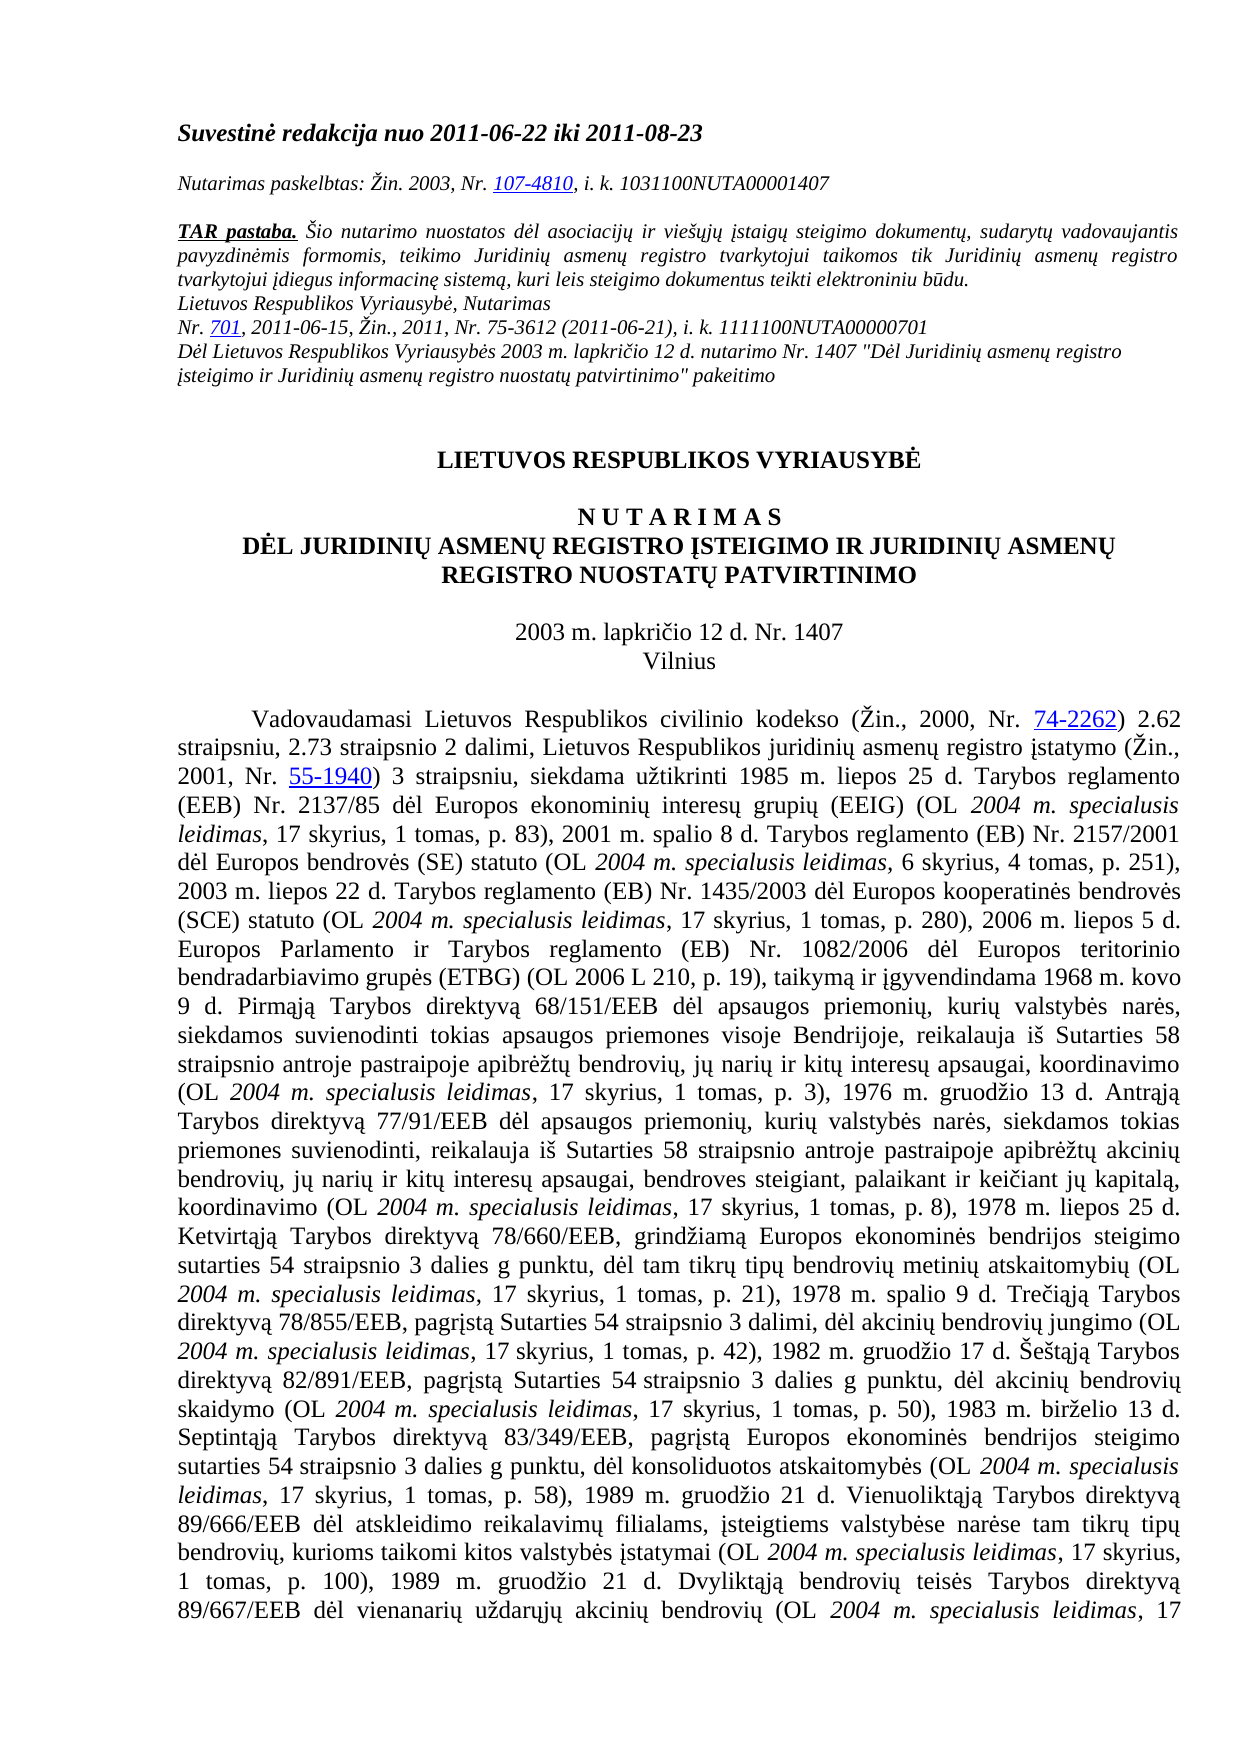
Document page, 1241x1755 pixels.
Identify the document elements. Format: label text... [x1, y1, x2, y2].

text Nr. 701, 2011-06-15, Žin., 2011, Nr. 75-3612 (2011-06-21), i. k. 1111100NUTA00000701 [177, 315, 1181, 339]
text 2003 m. lapkričio 12 d. Nr. 1407 [177, 617, 1181, 646]
text Nutarimas paskelbtas: Žin. 2003, Nr. 107-4810, i. k. 1031100NUTA00001407 [177, 171, 1181, 195]
text DĖL JURIDINIŲ ASMENŲ REGISTRO ĮSTEIGIMO IR JURIDINIŲ ASMENŲ REGISTRO NUOSTATŲ PATVIRTINIMO [177, 531, 1181, 589]
text Vilnius [177, 646, 1181, 675]
text Lietuvos Respublikos Vyriausybė, Nutarimas [177, 291, 1181, 315]
text N U T A R I M A S [177, 502, 1181, 531]
text Vadovaudamasi Lietuvos Respublikos civilinio kodekso (Žin., 2000, Nr. 74-2262) 2.62 straipsniu, 2.73 straipsnio 2 dalimi, Lietuvos Respublikos juridinių asmenų registro įstatymo (Žin., 2001, Nr. 55-1940) 3 straipsniu, siekdama užtikrinti 1985 m. liepos 25 d. Tarybos reglamento (EEB) Nr. 2137/85 dėl Europos ekonominių interesų grupių (EEIG) (OL 2004 m. specialusis leidimas, 17 skyrius, 1 tomas, p. 83), 2001 m. spalio 8 d. Tarybos reglamento (EB) Nr. 2157/2001 dėl Europos bendrovės (SE) statuto (OL 2004 m. specialusis leidimas, 6 skyrius, 4 tomas, p. 251), 2003 m. liepos 22 d. Tarybos reglamento (EB) Nr. 1435/2003 dėl Europos kooperatinės bendrovės (SCE) statuto (OL 2004 m. specialusis leidimas, 17 skyrius, 1 tomas, p. 280), 2006 m. liepos 5 d. Europos Parlamento ir Tarybos reglamento (EB) Nr. 1082/2006 dėl Europos teritorinio bendradarbiavimo grupės (ETBG) (OL 2006 L 210, p. 19), taikymą ir įgyvendindama 1968 m. kovo 9 d. Pirmąją Tarybos direktyvą 68/151/EEB dėl apsaugos priemonių, kurių valstybės narės, siekdamos suvienodinti tokias apsaugos priemones visoje Bendrijoje, reikalauja iš Sutarties 58 straipsnio antroje pastraipoje apibrėžtų bendrovių, jų narių ir kitų interesų apsaugai, koordinavimo (OL 2004 m. specialusis leidimas, 17 skyrius, 1 tomas, p. 3), 1976 m. gruodžio 13 d. Antrąją Tarybos direktyvą 77/91/EEB dėl apsaugos priemonių, kurių valstybės narės, siekdamos tokias priemones suvienodinti, reikalauja iš Sutarties 58 straipsnio antroje pastraipoje apibrėžtų akcinių bendrovių, jų narių ir kitų interesų apsaugai, bendroves steigiant, palaikant ir keičiant jų kapitalą, koordinavimo (OL 2004 m. specialusis leidimas, 17 skyrius, 1 tomas, p. 8), 1978 m. liepos 25 d. Ketvirtąją Tarybos direktyvą 78/660/EEB, grindžiamą Europos ekonominės bendrijos steigimo sutarties 54 straipsnio 3 dalies g punktu, dėl tam tikrų tipų bendrovių metinių atskaitomybių (OL 2004 m. specialusis leidimas, 17 skyrius, 1 tomas, p. 21), 1978 m. spalio 9 d. Trečiąją Tarybos direktyvą 78/855/EEB, pagrįstą Sutarties 54 straipsnio 3 dalimi, dėl akcinių bendrovių jungimo (OL 2004 m. specialusis leidimas, 17 skyrius, 1 tomas, p. 42), 1982 m. gruodžio 17 d. Šeštąją Tarybos direktyvą 82/891/EEB, pagrįstą Sutarties 54 straipsnio 3 dalies g punktu, dėl akcinių bendrovių skaidymo (OL 2004 m. specialusis leidimas, 17 skyrius, 1 tomas, p. 50), 1983 m. birželio 13 d. Septintąją Tarybos direktyvą 83/349/EEB, pagrįstą Europos ekonominės bendrijos steigimo sutarties 54 straipsnio 3 dalies g punktu, dėl konsoliduotos atskaitomybės (OL 2004 m. specialusis leidimas, 17 skyrius, 1 tomas, p. 58), 1989 m. gruodžio 21 d. Vienuoliktąją Tarybos direktyvą 89/666/EEB dėl atskleidimo reikalavimų filialams, įsteigtiems valstybėse narėse tam tikrų tipų bendrovių, kurioms taikomi kitos valstybės įstatymai (OL 2004 m. specialusis leidimas, 17 skyrius, 1 tomas, p. 100), 1989 m. gruodžio 21 d. Dvyliktąją bendrovių teisės Tarybos direktyvą 89/667/EEB dėl vienanarių uždarųjų akcinių bendrovių (OL 2004 m. specialusis leidimas, 17 [177, 704, 1181, 1624]
text LIETUVOS RESPUBLIKOS VYRIAUSYBĖ [177, 445, 1181, 474]
text Suvestinė redakcija nuo 2011-06-22 iki 2011-08-23 [177, 118, 1181, 147]
text TAR pastaba. Šio nutarimo nuostatos dėl asociacijų ir viešųjų įstaigų steigimo dokumentų, sudarytų vadovaujantis pavyzdinėmis formomis, teikimo Juridinių asmenų registro tvarkytojui taikomos tik Juridinių asmenų registro tvarkytojui įdiegus informacinę sistemą, kuri leis steigimo dokumentus teikti elektroniniu būdu. [177, 219, 1181, 291]
text Dėl Lietuvos Respublikos Vyriausybės 2003 m. lapkričio 12 d. nutarimo Nr. 1407 "Dėl Juridinių asmenų registro įsteigimo ir Juridinių asmenų registro nuostatų patvirtinimo" pakeitimo [177, 339, 1181, 387]
